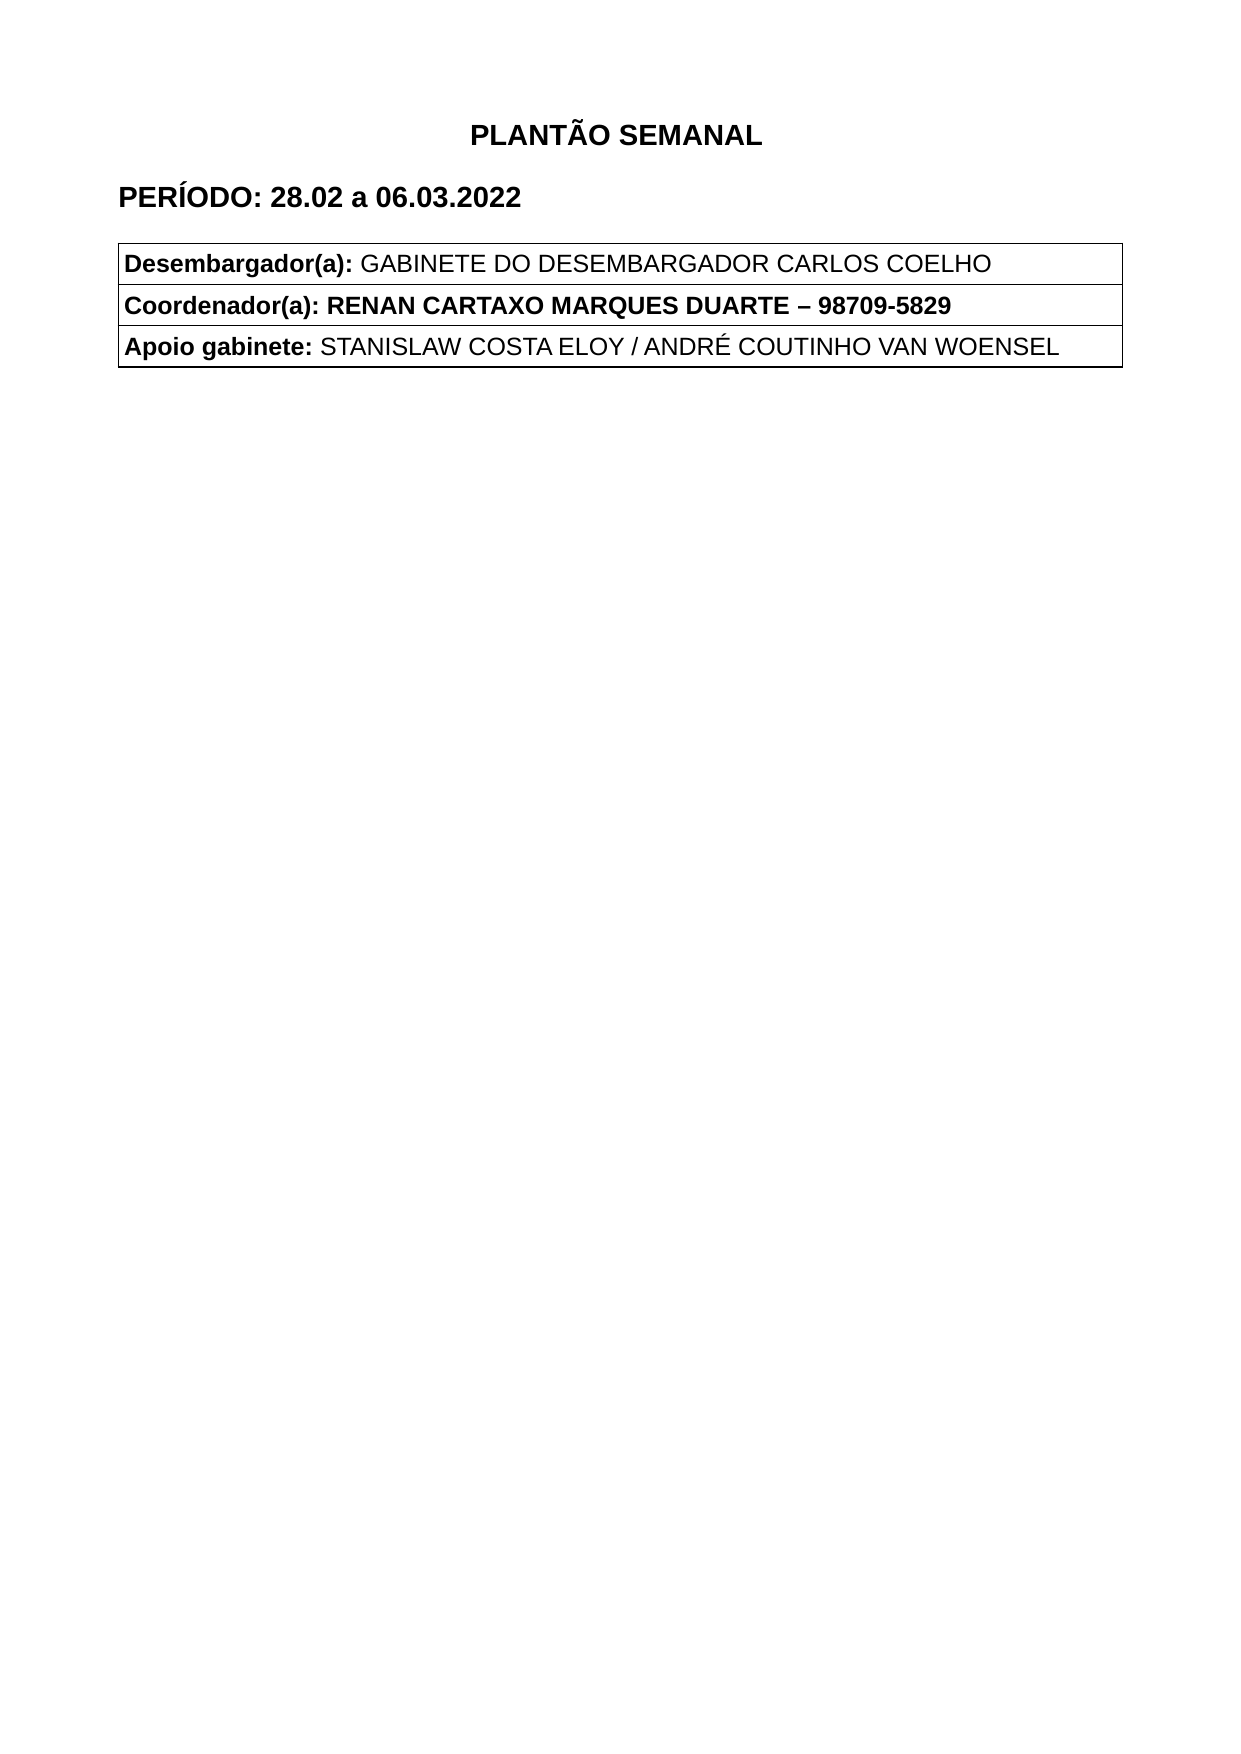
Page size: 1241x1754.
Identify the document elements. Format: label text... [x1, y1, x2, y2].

table_cell Apoio gabinete: STANISLAW COSTA ELOY / ANDRÉ COUTINHO VAN WOENSEL [119, 326, 1122, 366]
text PERÍODO: 28.02 a 06.03.2022 [118, 180, 1122, 214]
table_cell Coordenador(a): RENAN CARTAXO MARQUES DUARTE – 98709-5829 [119, 285, 1122, 325]
table_header Desembargador(a): GABINETE DO DESEMBARGADOR CARLOS COELHO [119, 244, 1122, 284]
text PLANTÃO SEMANAL [118, 118, 1122, 152]
